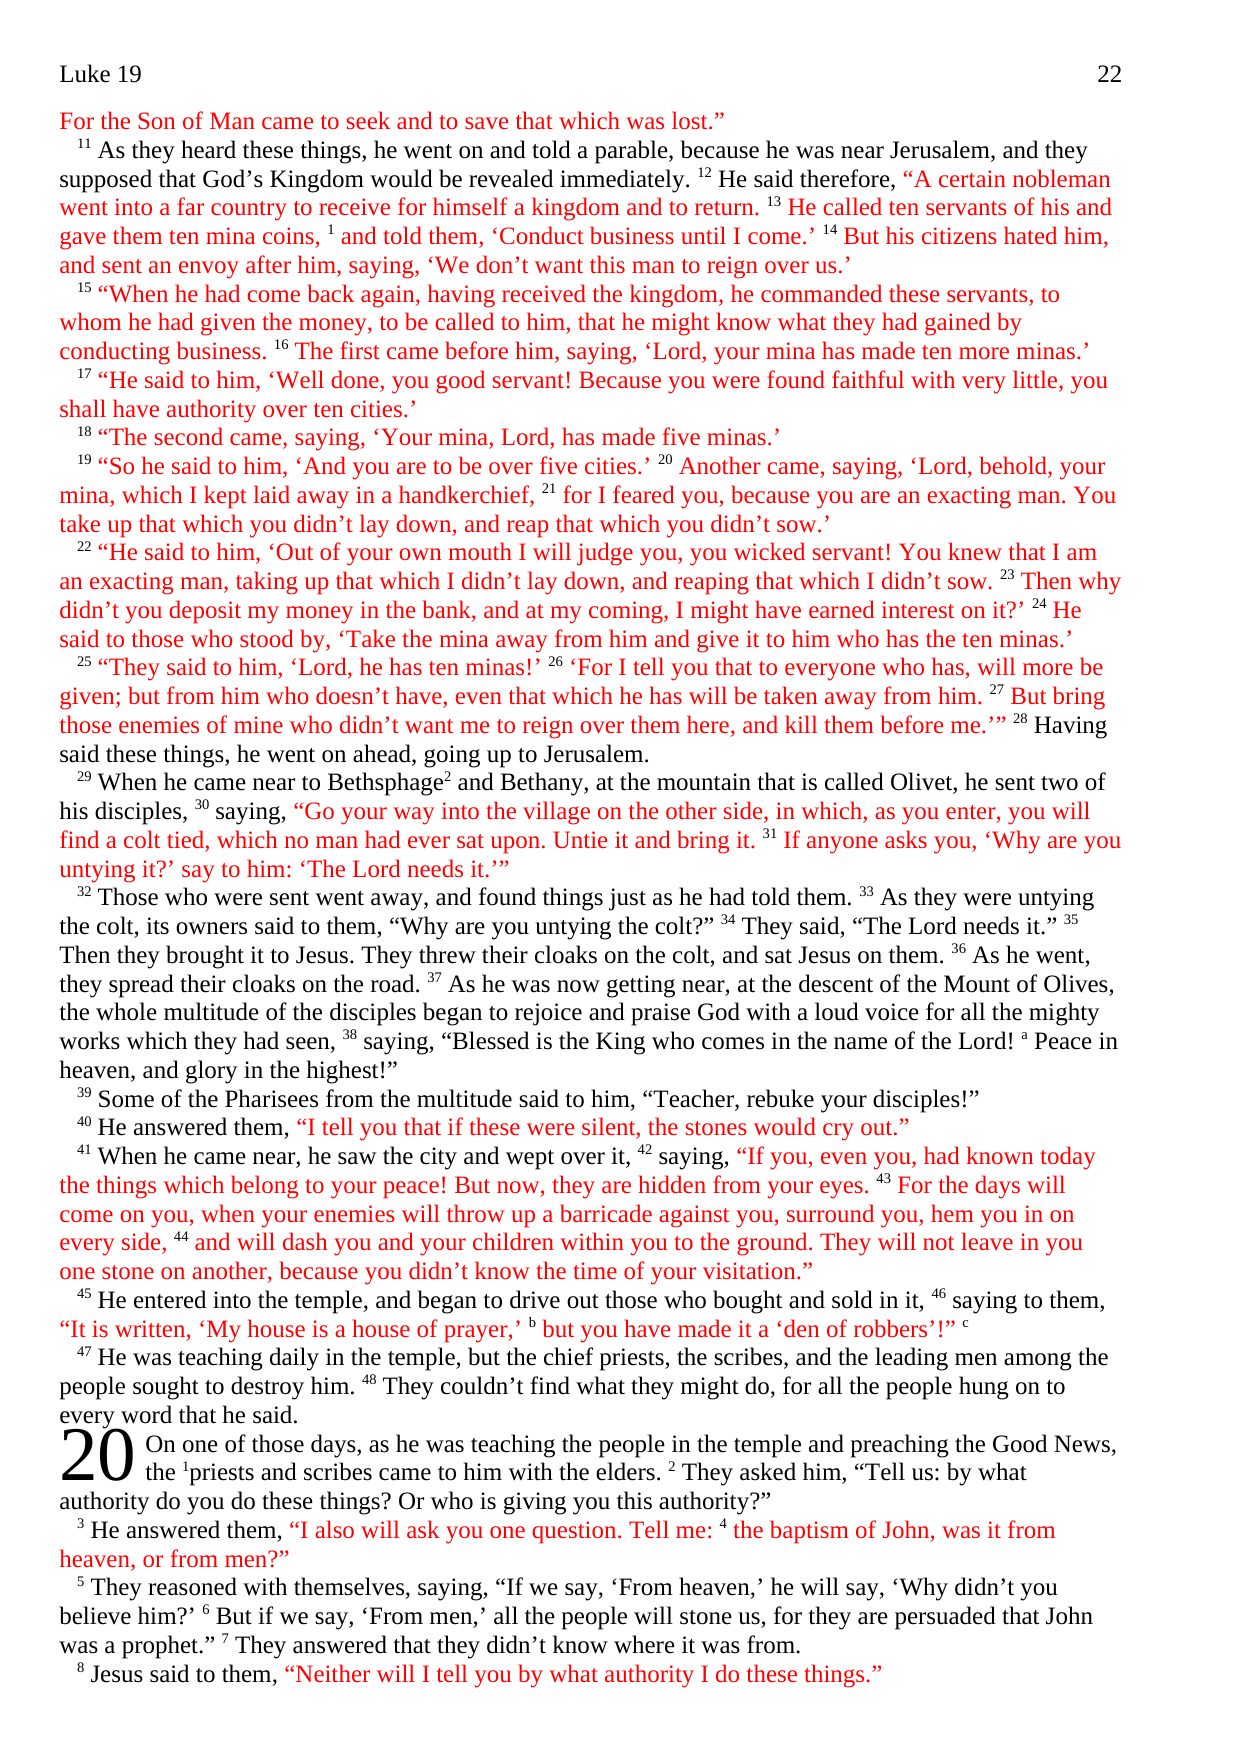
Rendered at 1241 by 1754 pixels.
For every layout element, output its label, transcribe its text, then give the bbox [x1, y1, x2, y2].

text 22 “He said to him, ‘Out of your own mouth I will judge you, you wicked servant! You knew that I am an exacting man, taking up that which I didn’t lay down, and reaping that which I didn’t sow. 23 Then why didn’t you deposit my money in the bank, and at my coming, I might have earned interest on it?’ 24 He said to those who stood by, ‘Take the mina away from him and give it to him who has the ten minas.’ [59, 537, 1122, 652]
text 20On one of those days, as he was teaching the people in the temple and preaching the Good News, the 1priests and scribes came to him with the elders. 2 They asked him, “Tell us: by what authority do you do these things? Or who is giving you this authority?” [59, 1429, 1122, 1515]
text 19 “So he said to him, ‘And you are to be over five cities.’ 20 Another came, saying, ‘Lord, behold, your mina, which I kept laid away in a handkerchief, 21 for I feared you, because you are an exacting man. You take up that which you didn’t lay down, and reap that which you didn’t sow.’ [59, 451, 1122, 537]
text 41 When he came near, he saw the city and wept over it, 42 saying, “If you, even you, had known today the things which belong to your peace! But now, they are hidden from your eyes. 43 For the days will come on you, when your enemies will throw up a barricade against you, surround you, hem you in on every side, 44 and will dash you and your children within you to the ground. They will not leave in you one stone on another, because you didn’t know the time of your visitation.” [59, 1141, 1122, 1285]
text 40 He answered them, “I tell you that if these were silent, the stones would cry out.” [59, 1112, 1122, 1141]
text 25 “They said to him, ‘Lord, he has ten minas!’ 26 ‘For I tell you that to everyone who has, will more be given; but from him who doesn’t have, even that which he has will be taken away from him. 27 But bring those enemies of mine who didn’t want me to reign over them here, and kill them before me.’” 28 Having said these things, he went on ahead, going up to Jerusalem. [59, 652, 1122, 767]
text 17 “He said to him, ‘Well done, you good servant! Because you were found faithful with very little, you shall have authority over ten cities.’ [59, 365, 1122, 422]
text 39 Some of the Pharisees from the multitude said to him, “Teacher, rebuke your disciples!” [59, 1084, 1122, 1112]
text 15 “When he had come back again, having received the kingdom, he commanded these servants, to whom he had given the money, to be called to him, that he might know what they had gained by conducting business. 16 The first came before him, saying, ‘Lord, your mina has made ten more minas.’ [59, 279, 1122, 365]
text For the Son of Man came to seek and to save that which was lost.” [59, 106, 1122, 135]
text 8 Jesus said to them, “Neither will I tell you by what authority I do these things.” [59, 1659, 1122, 1687]
text 3 He answered them, “I also will ask you one question. Tell me: 4 the baptism of John, was it from heaven, or from men?” [59, 1515, 1122, 1572]
text 29 When he came near to Bethsphage2 and Bethany, at the mountain that is called Olivet, he sent two of his disciples, 30 saying, “Go your way into the village on the other side, in which, as you enter, you will find a colt tied, which no man had ever sat upon. Untie it and bring it. 31 If anyone asks you, ‘Why are you untying it?’ say to him: ‘The Lord needs it.’” [59, 767, 1122, 882]
text 5 They reasoned with themselves, saying, “If we say, ‘From heaven,’ he will say, ‘Why didn’t you believe him?’ 6 But if we say, ‘From men,’ all the people will stone us, for they are persuaded that John was a prophet.” 7 They answered that they didn’t know where it was from. [59, 1572, 1122, 1659]
text 11 As they heard these things, he went on and told a parable, because he was near Jerusalem, and they supposed that God’s Kingdom would be revealed immediately. 12 He said therefore, “A certain nobleman went into a far country to receive for himself a kingdom and to return. 13 He called ten servants of his and gave them ten mina coins, 1 and told them, ‘Conduct business until I come.’ 14 But his citizens hated him, and sent an envoy after him, saying, ‘We don’t want this man to reign over us.’ [59, 135, 1122, 279]
text 32 Those who were sent went away, and found things just as he had told them. 33 As they were untying the colt, its owners said to them, “Why are you untying the colt?” 34 They said, “The Lord needs it.” 35 Then they brought it to Jesus. They threw their cloaks on the colt, and sat Jesus on them. 36 As he went, they spread their cloaks on the road. 37 As he was now getting near, at the descent of the Mount of Olives, the whole multitude of the disciples began to rejoice and praise God with a loud voice for all the mighty works which they had seen, 38 saying, “Blessed is the King who comes in the name of the Lord! a Peace in heaven, and glory in the highest!” [59, 882, 1122, 1084]
text 45 He entered into the temple, and began to drive out those who bought and sold in it, 46 saying to them, “It is written, ‘My house is a house of prayer,’ b but you have made it a ‘den of robbers’!” c [59, 1285, 1122, 1342]
text 18 “The second came, saying, ‘Your mina, Lord, has made five minas.’ [59, 422, 1122, 451]
text 47 He was teaching daily in the temple, but the chief priests, the scribes, and the leading men among the people sought to destroy him. 48 They couldn’t find what they might do, for all the people hung on to every word that he said. [59, 1342, 1122, 1429]
